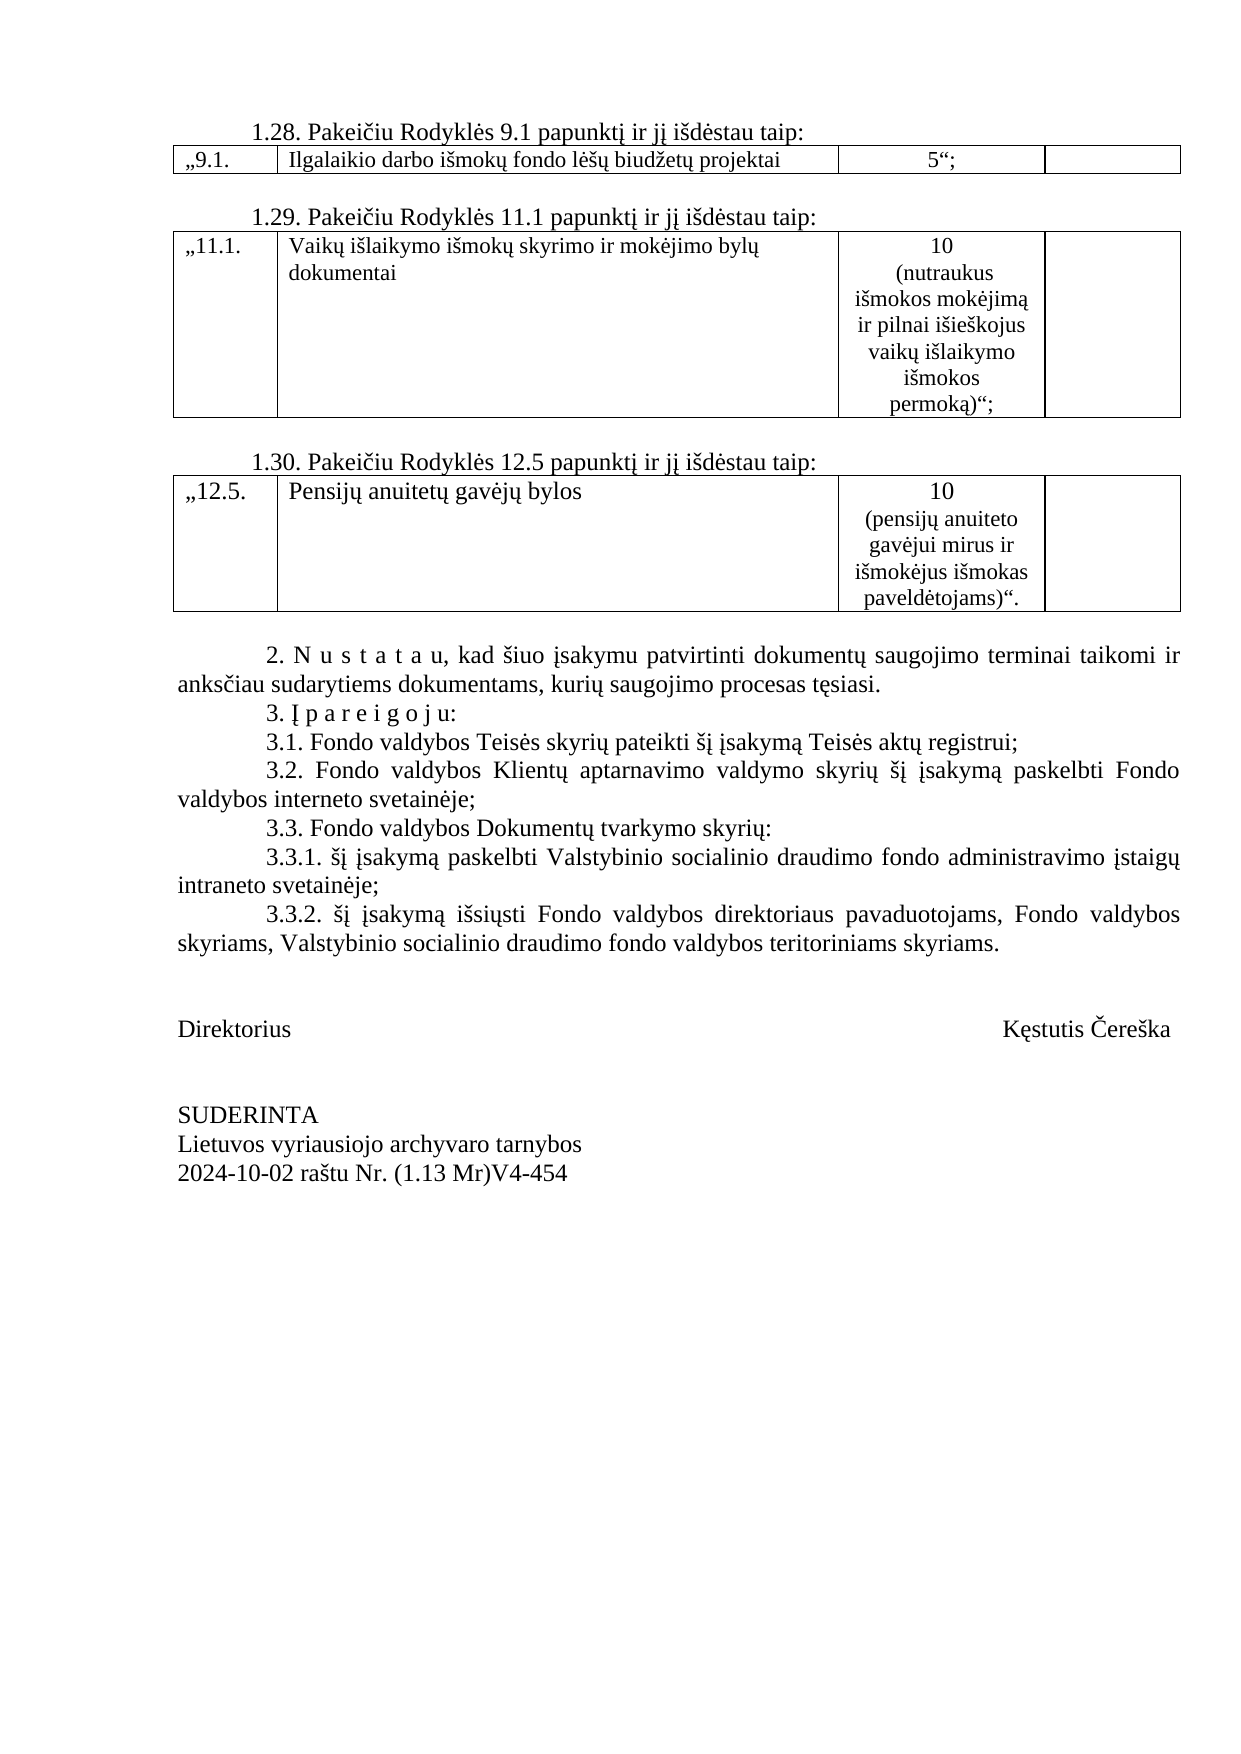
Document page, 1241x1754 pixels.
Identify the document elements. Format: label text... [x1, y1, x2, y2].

text 3.3.2. šį įsakymą išsiųsti Fondo valdybos direktoriaus pavaduotojams, Fondo valdybos skyriams, Valstybinio socialinio draudimo fondo valdybos teritoriniams skyriams. [177, 899, 1181, 957]
table_header Ilgalaikio darbo išmokų fondo lėšų biudžetų projektai [278, 146, 838, 173]
text 1.28. Pakeičiu Rodyklės 9.1 papunktį ir jį išdėstau taip: [177, 117, 1181, 145]
text 3. Į p a r e i g o j u: [177, 698, 1181, 727]
text Lietuvos vyriausiojo archyvaro tarnybos [177, 1129, 1181, 1158]
table_header [1046, 476, 1180, 611]
table_header Vaikų išlaikymo išmokų skyrimo ir mokėjimo bylų dokumentai [278, 232, 838, 417]
text 3.2. Fondo valdybos Klientų aptarnavimo valdymo skyrių šį įsakymą paskelbti Fondo valdybos interneto svetainėje; [177, 755, 1181, 813]
table_header [1046, 146, 1180, 173]
text 3.3.1. šį įsakymą paskelbti Valstybinio socialinio draudimo fondo administravimo įstaigų intraneto svetainėje; [177, 842, 1181, 899]
table_header Pensijų anuitetų gavėjų bylos [278, 476, 838, 611]
table_header [1046, 232, 1180, 417]
table_header „11.1. [174, 232, 277, 417]
text 2. N u s t a t a u, kad šiuo įsakymu patvirtinti dokumentų saugojimo terminai taikomi ir anksčiau sudarytiems dokumentams, kurių saugojimo procesas tęsiasi. [177, 640, 1181, 698]
text 3.1. Fondo valdybos Teisės skyrių pateikti šį įsakymą Teisės aktų registrui; [177, 727, 1181, 755]
text 1.30. Pakeičiu Rodyklės 12.5 papunktį ir jį išdėstau taip: [177, 447, 1181, 475]
text SUDERINTA [177, 1100, 1181, 1129]
text Direktorius Kęstutis Čereška [177, 1014, 1181, 1043]
table_header 5“; [839, 146, 1044, 173]
text 3.3. Fondo valdybos Dokumentų tvarkymo skyrių: [177, 813, 1181, 842]
table_header „12.5. [174, 476, 277, 611]
table_header „9.1. [174, 146, 277, 173]
text 2024-10-02 raštu Nr. (1.13 Mr)V4-454 [177, 1158, 1181, 1187]
text 1.29. Pakeičiu Rodyklės 11.1 papunktį ir jį išdėstau taip: [177, 202, 1181, 231]
table_header 10 (nutraukus išmokos mokėjimą ir pilnai išieškojus vaikų išlaikymo išmokos permoką)“; [839, 232, 1044, 417]
table_header 10 (pensijų anuiteto gavėjui mirus ir išmokėjus išmokas paveldėtojams)“. [839, 476, 1044, 611]
